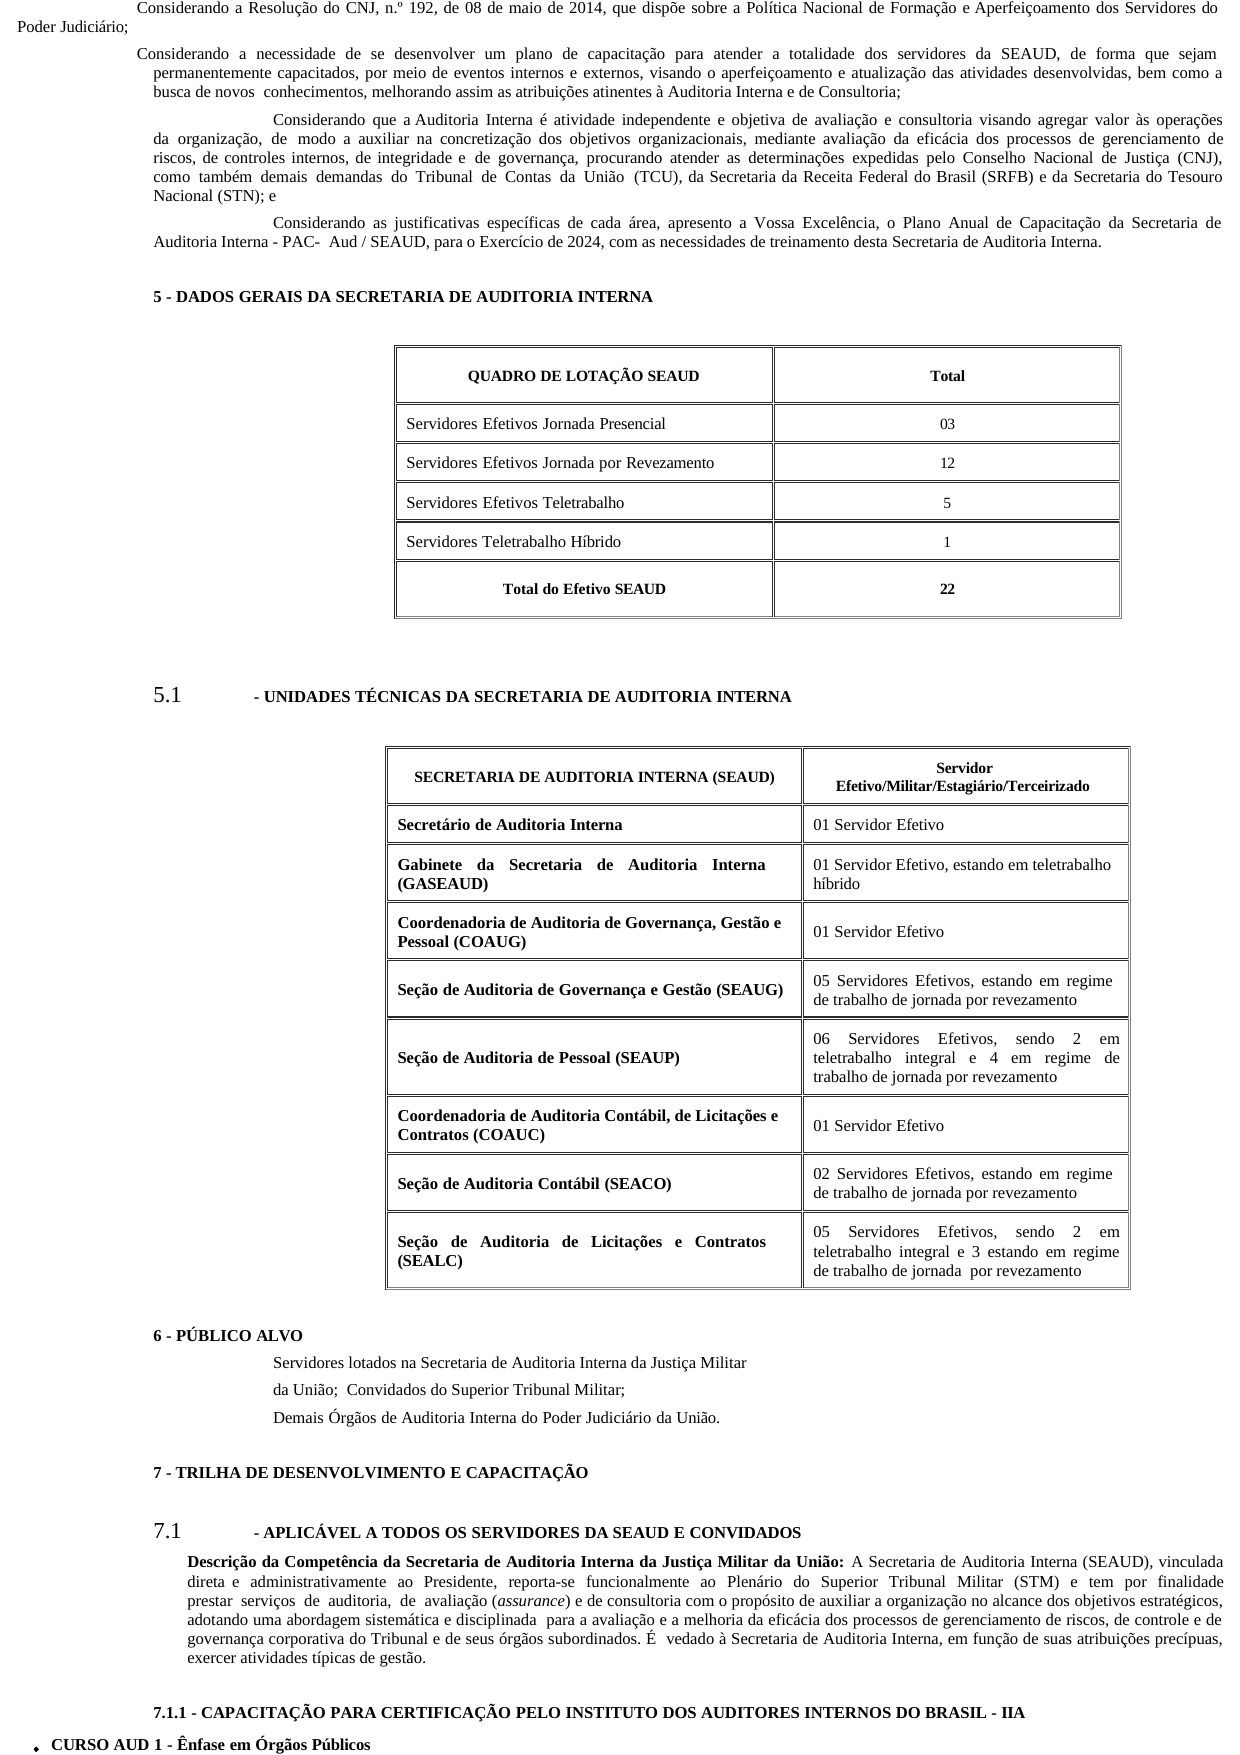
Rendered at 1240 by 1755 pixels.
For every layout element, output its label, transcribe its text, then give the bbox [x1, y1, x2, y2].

list CURSO AUD 1 - Ênfase em Órgãos Públicos [51, 1735, 374, 1754]
table_cell 06 Servidores Efetivos, sendo 2 em teletrabalho integral e 4 em regime de trabalho de jornada por revezamento [804, 1020, 1128, 1093]
table_cell 05 Servidores Efetivos, estando em regime de trabalho de jornada por revezamento [804, 961, 1128, 1016]
list - CAPACITAÇÃO PARA CERTIFICAÇÃO PELO INSTITUTO DOS AUDITORES INTERNOS DO BRASIL - IIA [153, 1703, 1239, 1722]
text Demais Órgãos de Auditoria Interna do Poder Judiciário da União. [273, 1408, 1239, 1427]
table_cell Total do Efetivo SEAUD [397, 562, 772, 616]
table_cell 22 [775, 562, 1119, 616]
text Descrição da Competência da Secretaria de Auditoria Interna da Justiça Militar da União: A Secretaria de Auditoria Interna (SEAUD), vinculada direta e administrativamente ao Presidente, reporta-se funcionalmente ao Plenário do Superior Tribunal Militar (STM) e tem por finalidade prestar serviços de auditoria, de avaliação (assurance) e de consultoria com o propósito de auxiliar a organização no alcance dos objetivos estratégicos, adotando uma abordagem sistemática e disciplinada para a avaliação e a melhoria da eficácia dos processos de gerenciamento de riscos, de controle e de governança corporativa do Tribunal e de seus órgãos subordinados. É vedado à Secretaria de Auditoria Interna, em função de suas atribuições precípuas, exercer atividades típicas de gestão. [187, 1552, 1224, 1667]
list - APLICÁVEL A TODOS OS SERVIDORES DA SEAUD E CONVIDADOS [153, 1518, 1239, 1544]
table_cell Servidores Efetivos Teletrabalho [397, 483, 772, 519]
table_cell Servidores Teletrabalho Híbrido [397, 523, 772, 558]
table_cell 1 [775, 523, 1119, 558]
list - DADOS GERAIS DA SECRETARIA DE AUDITORIA INTERNA [153, 287, 1239, 306]
text Poder Judiciário; [17, 16, 132, 36]
text Servidores lotados na Secretaria de Auditoria Interna da Justiça Militar da União; Convidados do Superior Tribunal Militar; [273, 1353, 749, 1399]
text permanentemente capacitados, por meio de eventos internos e externos, visando o aperfeiçoamento e atualização das atividades desenvolvidas, bem como a busca de novos conhecimentos, melhorando assim as atribuições atinentes à Auditoria Interna e de Consultoria; [153, 63, 1224, 101]
table_cell 12 [775, 444, 1119, 480]
table_cell Seção de Auditoria de Governança e Gestão (SEAUG) [388, 961, 801, 1016]
list - TRILHA DE DESENVOLVIMENTO E CAPACITAÇÃO [153, 1463, 1239, 1482]
table_cell Secretário de Auditoria Interna [388, 806, 801, 842]
table_cell 01 Servidor Efetivo, estando em teletrabalho híbrido [804, 845, 1128, 900]
table_cell Coordenadoria de Auditoria de Governança, Gestão e Pessoal (COAUG) [388, 903, 801, 958]
list - PÚBLICO ALVO [153, 1326, 1239, 1345]
table_cell Seção de Auditoria de Licitações e Contratos (SEALC) [388, 1213, 801, 1287]
text Considerando a Resolução do CNJ, n.º 192, de 08 de maio de 2014, que dispõe sobre a Política Nacional de Formação e Aperfeiçoamento dos Servidores do [137, 0, 1239, 16]
text Considerando as justificativas específicas de cada área, apresento a Vossa Excelência, o Plano Anual de Capacitação da Secretaria de Auditoria Interna - PAC- Aud / SEAUD, para o Exercício de 2024, com as necessidades de treinamento desta Secretaria de Auditoria Interna. [153, 213, 1224, 251]
table_header Servidor Efetivo/Militar/Estagiário/Terceirizado [804, 749, 1128, 803]
table_cell 01 Servidor Efetivo [804, 903, 1128, 958]
table_header QUADRO DE LOTAÇÃO SEAUD [397, 348, 772, 402]
text Considerando a necessidade de se desenvolver um plano de capacitação para atender a totalidade dos servidores da SEAUD, de forma que sejam [137, 44, 1239, 63]
table_cell Seção de Auditoria de Pessoal (SEAUP) [388, 1020, 801, 1093]
table_cell 03 [775, 405, 1119, 441]
text Considerando que a Auditoria Interna é atividade independente e objetiva de avaliação e consultoria visando agregar valor às operações da organização, de modo a auxiliar na concretização dos objetivos organizacionais, mediante avaliação da eficácia dos processos de gerenciamento de riscos, de controles internos, de integridade e de governança, procurando atender as determinações expedidas pelo Conselho Nacional de Justiça (CNJ), como também demais demandas do Tribunal de Contas da União (TCU), da Secretaria da Receita Federal do Brasil (SRFB) e da Secretaria do Tesouro Nacional (STN); e [153, 109, 1224, 205]
table_cell Servidores Efetivos Jornada Presencial [397, 405, 772, 441]
table_cell Gabinete da Secretaria de Auditoria Interna (GASEAUD) [388, 845, 801, 900]
table_header Total [775, 348, 1119, 402]
table_cell 01 Servidor Efetivo [804, 1097, 1128, 1152]
table_header SECRETARIA DE AUDITORIA INTERNA (SEAUD) [388, 749, 801, 803]
list - UNIDADES TÉCNICAS DA SECRETARIA DE AUDITORIA INTERNA [153, 681, 1239, 707]
table_cell 5 [775, 483, 1119, 519]
table_cell Servidores Efetivos Jornada por Revezamento [397, 444, 772, 480]
table_cell Seção de Auditoria Contábil (SEACO) [388, 1155, 801, 1210]
table_cell 02 Servidores Efetivos, estando em regime de trabalho de jornada por revezamento [804, 1155, 1128, 1210]
table_cell Coordenadoria de Auditoria Contábil, de Licitações e Contratos (COAUC) [388, 1097, 801, 1152]
table_cell 05 Servidores Efetivos, sendo 2 em teletrabalho integral e 3 estando em regime de trabalho de jornada por revezamento [804, 1213, 1128, 1287]
table_cell 01 Servidor Efetivo [804, 806, 1128, 842]
